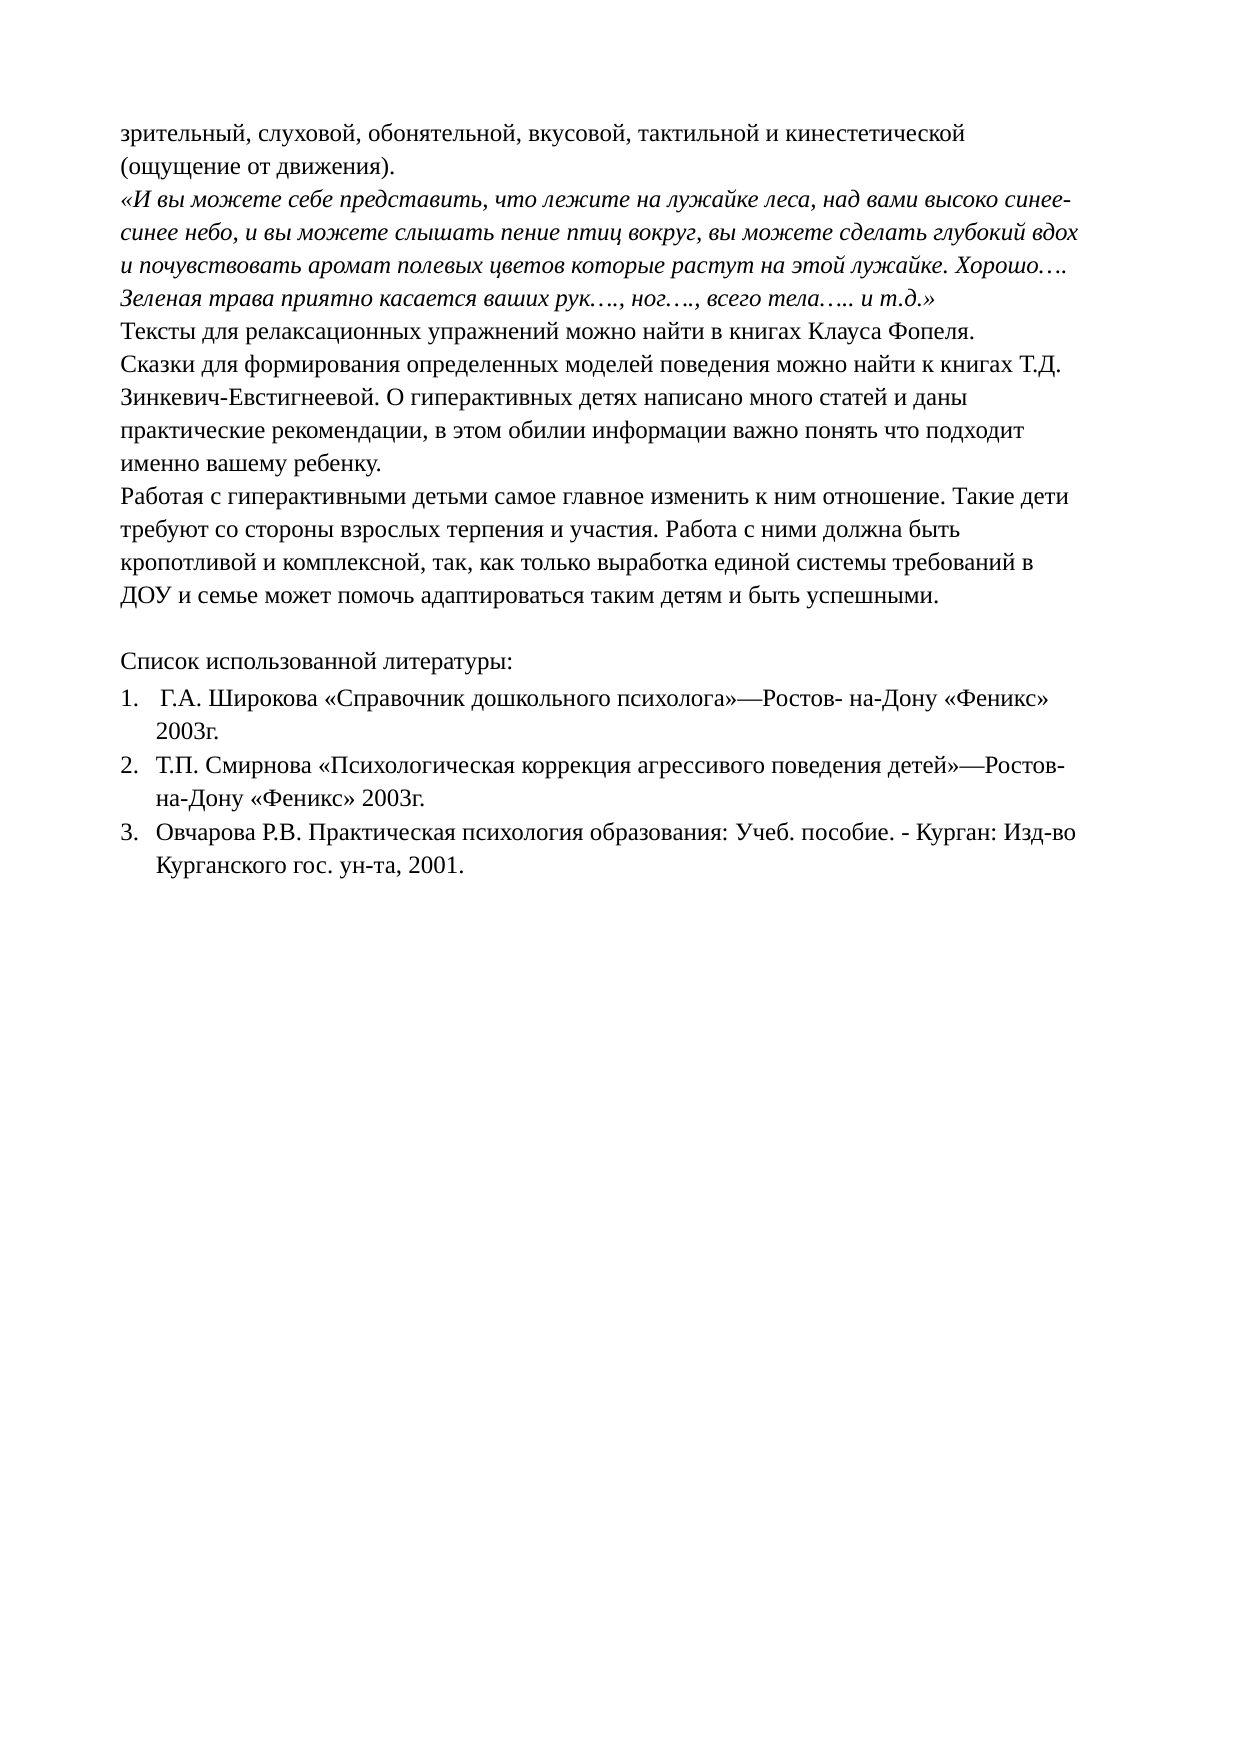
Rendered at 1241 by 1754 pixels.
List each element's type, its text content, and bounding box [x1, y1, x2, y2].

text Сказки для формирования определенных моделей поведения можно найти к книгах Т.Д. Зинкевич-Евстигнеевой. О гиперактивных детях написано много статей и даны практические рекомендации, в этом обилии информации важно понять что подходит именно вашему ребенку. [120, 349, 1084, 477]
text Зеленая трава приятно касается ваших рук…., ног…., всего тела….. и т.д.» [120, 283, 1084, 312]
text Список использованной литературы: [120, 646, 1084, 675]
list Овчарова Р.В. Практическая психология образования: Учеб. пособие. - Курган: Изд-во Курганского гос. ун-та, 2001. [120, 814, 1087, 881]
list Т.П. Смирнова «Психологическая коррекция агрессивого поведения детей»—Ростов-на-Дону «Феникс» 2003г. [120, 747, 1087, 814]
text «И вы можете себе представить, что лежите на лужайке леса, над вами высоко синее-синее небо, и вы можете слышать пение птиц вокруг, вы можете сделать глубокий вдох и почувствовать аромат полевых цветов которые растут на этой лужайке. Хорошо…. [120, 184, 1084, 279]
list Г.А. Широкова «Справочник дошкольного психолога»—Ростов- на-Дону «Феникс» 2003г. [120, 679, 1087, 747]
text Тексты для релаксационных упражнений можно найти в книгах Клауса Фопеля. [120, 316, 1084, 345]
text Работая с гиперактивными детьми самое главное изменить к ним отношение. Такие дети требуют со стороны взрослых терпения и участия. Работа с ними должна быть кропотливой и комплексной, так, как только выработка единой системы требований в ДОУ и семье может помочь адаптироваться таким детям и быть успешными. [120, 481, 1084, 609]
text зрительный, слуховой, обонятельной, вкусовой, тактильной и кинестетической (ощущение от движения). [120, 118, 1084, 180]
